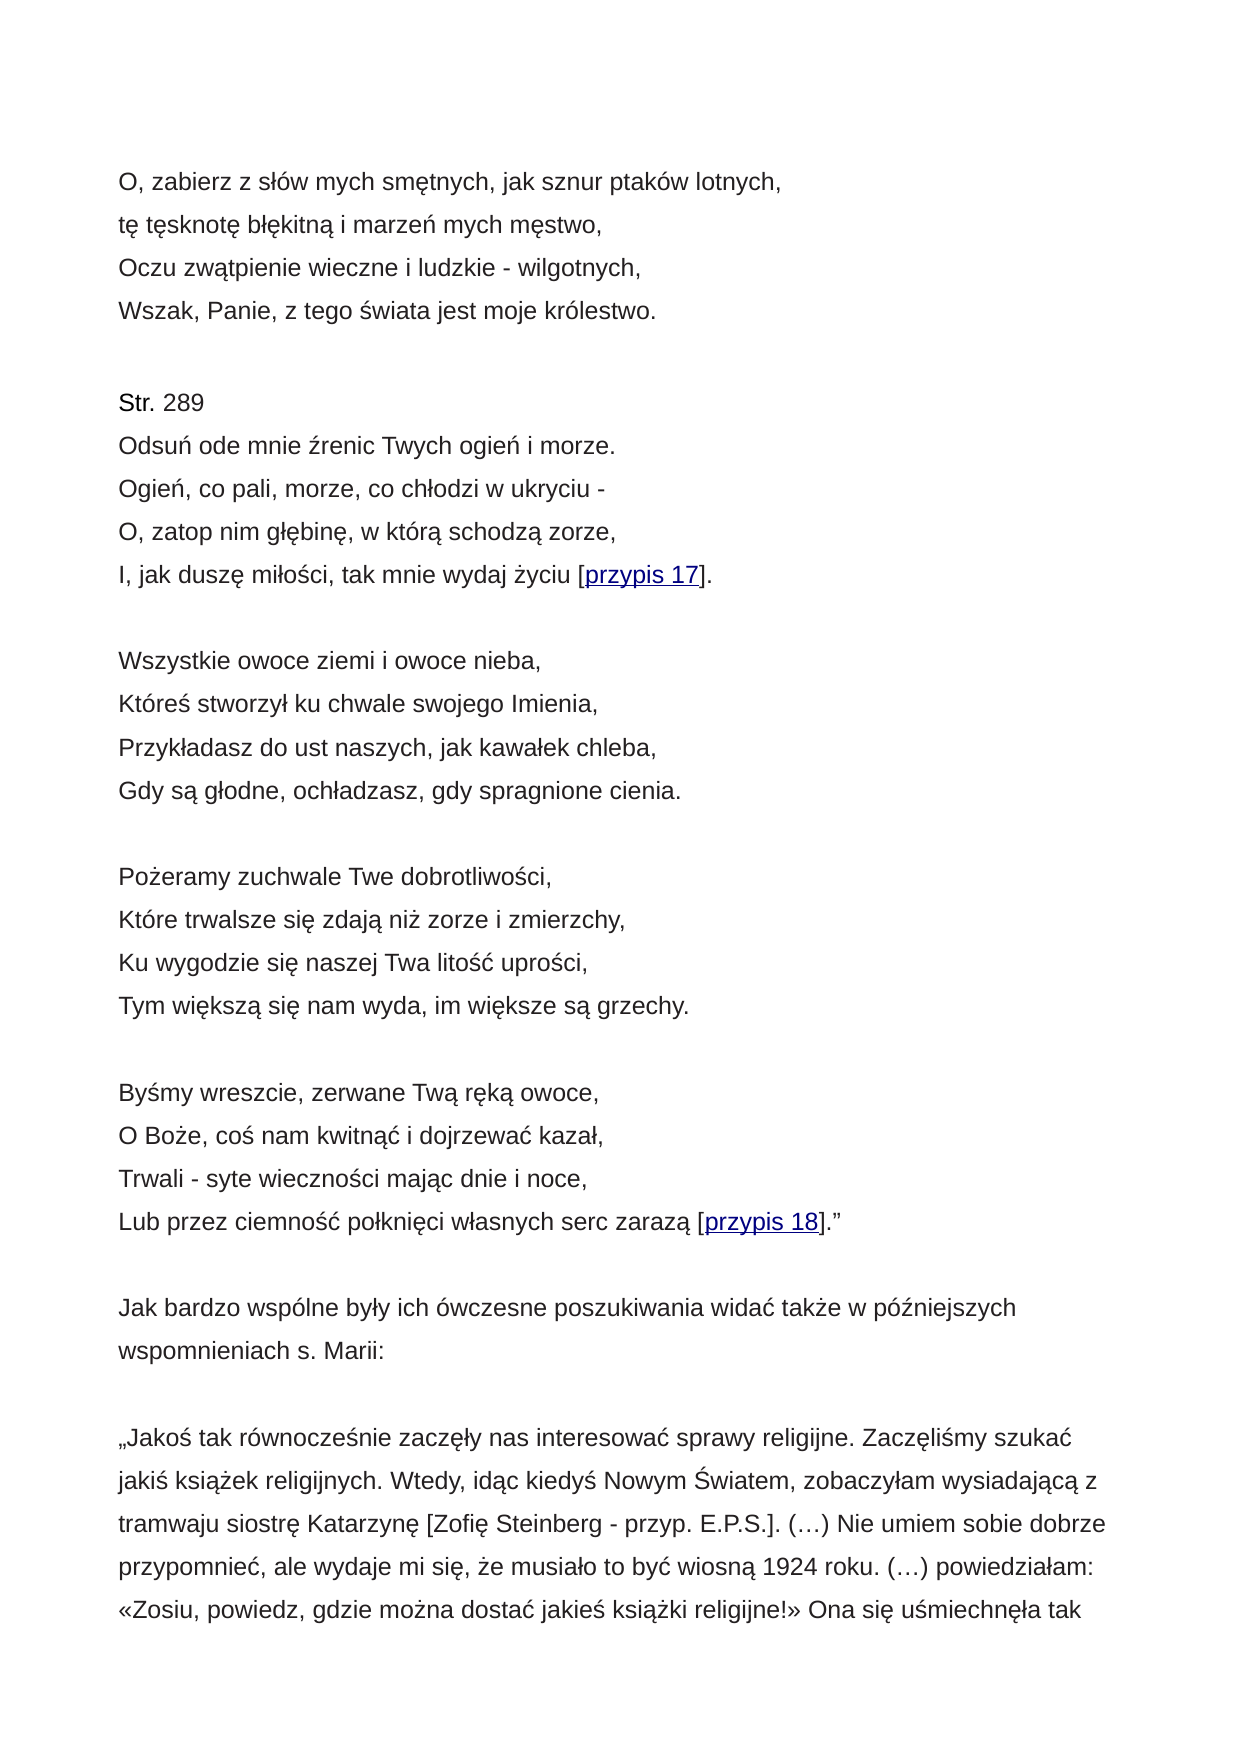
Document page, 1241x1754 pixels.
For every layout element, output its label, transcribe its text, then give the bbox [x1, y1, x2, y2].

text Które trwalsze się zdają niż zorze i zmierzchy, [118, 905, 1122, 934]
text Ku wygodzie się naszej Twa litość uprości, [118, 948, 1122, 977]
text Przykładasz do ust naszych, jak kawałek chleba, [118, 732, 1122, 761]
text „Jakoś tak równocześnie zaczęły nas interesować sprawy religijne. Zaczęliśmy szukać jakiś książek religijnych. Wtedy, idąc kiedyś Nowym Światem, zobaczyłam wysiadającą z tramwaju siostrę Katarzynę [Zofię Steinberg - przyp. E.P.S.]. (…) Nie umiem sobie dobrze przypomnieć, ale wydaje mi się, że musiało to być wiosną 1924 roku. (…) powiedziałam: «Zosiu, powiedz, gdzie można dostać jakieś książki religijne!» Ona się uśmiechnęła tak [118, 1422, 1122, 1624]
text Oczu zwątpienie wieczne i ludzkie - wilgotnych, [118, 253, 1122, 282]
text Ogień, co pali, morze, co chłodzi w ukryciu - [118, 474, 1122, 502]
text Lub przez ciemność połknięci własnych serc zarazą [przypis 18].” [118, 1207, 1122, 1236]
text O Boże, coś nam kwitnąć i dojrzewać kazał, [118, 1121, 1122, 1149]
text O, zabierz z słów mych smętnych, jak sznur ptaków lotnych, [118, 167, 1122, 195]
text Wszak, Panie, z tego świata jest moje królestwo. [118, 296, 1122, 325]
text Jak bardzo wspólne były ich ówczesne poszukiwania widać także w późniejszych wspomnieniach s. Marii: [118, 1293, 1122, 1365]
text Trwali - syte wieczności mając dnie i noce, [118, 1164, 1122, 1192]
text Odsuń ode mnie źrenic Twych ogień i morze. [118, 431, 1122, 459]
text Pożeramy zuchwale Twe dobrotliwości, [118, 862, 1122, 891]
text Wszystkie owoce ziemi i owoce nieba, [118, 646, 1122, 675]
text tę tęsknotę błękitną i marzeń mych męstwo, [118, 210, 1122, 238]
text Str. 289 [118, 387, 1122, 416]
text Któreś stworzył ku chwale swojego Imienia, [118, 689, 1122, 718]
text Tym większą się nam wyda, im większe są grzechy. [118, 991, 1122, 1020]
text Byśmy wreszcie, zerwane Twą ręką owoce, [118, 1077, 1122, 1106]
text I, jak duszę miłości, tak mnie wydaj życiu [przypis 17]. [118, 560, 1122, 589]
text Gdy są głodne, ochładzasz, gdy spragnione cienia. [118, 776, 1122, 804]
text O, zatop nim głębinę, w którą schodzą zorze, [118, 517, 1122, 546]
